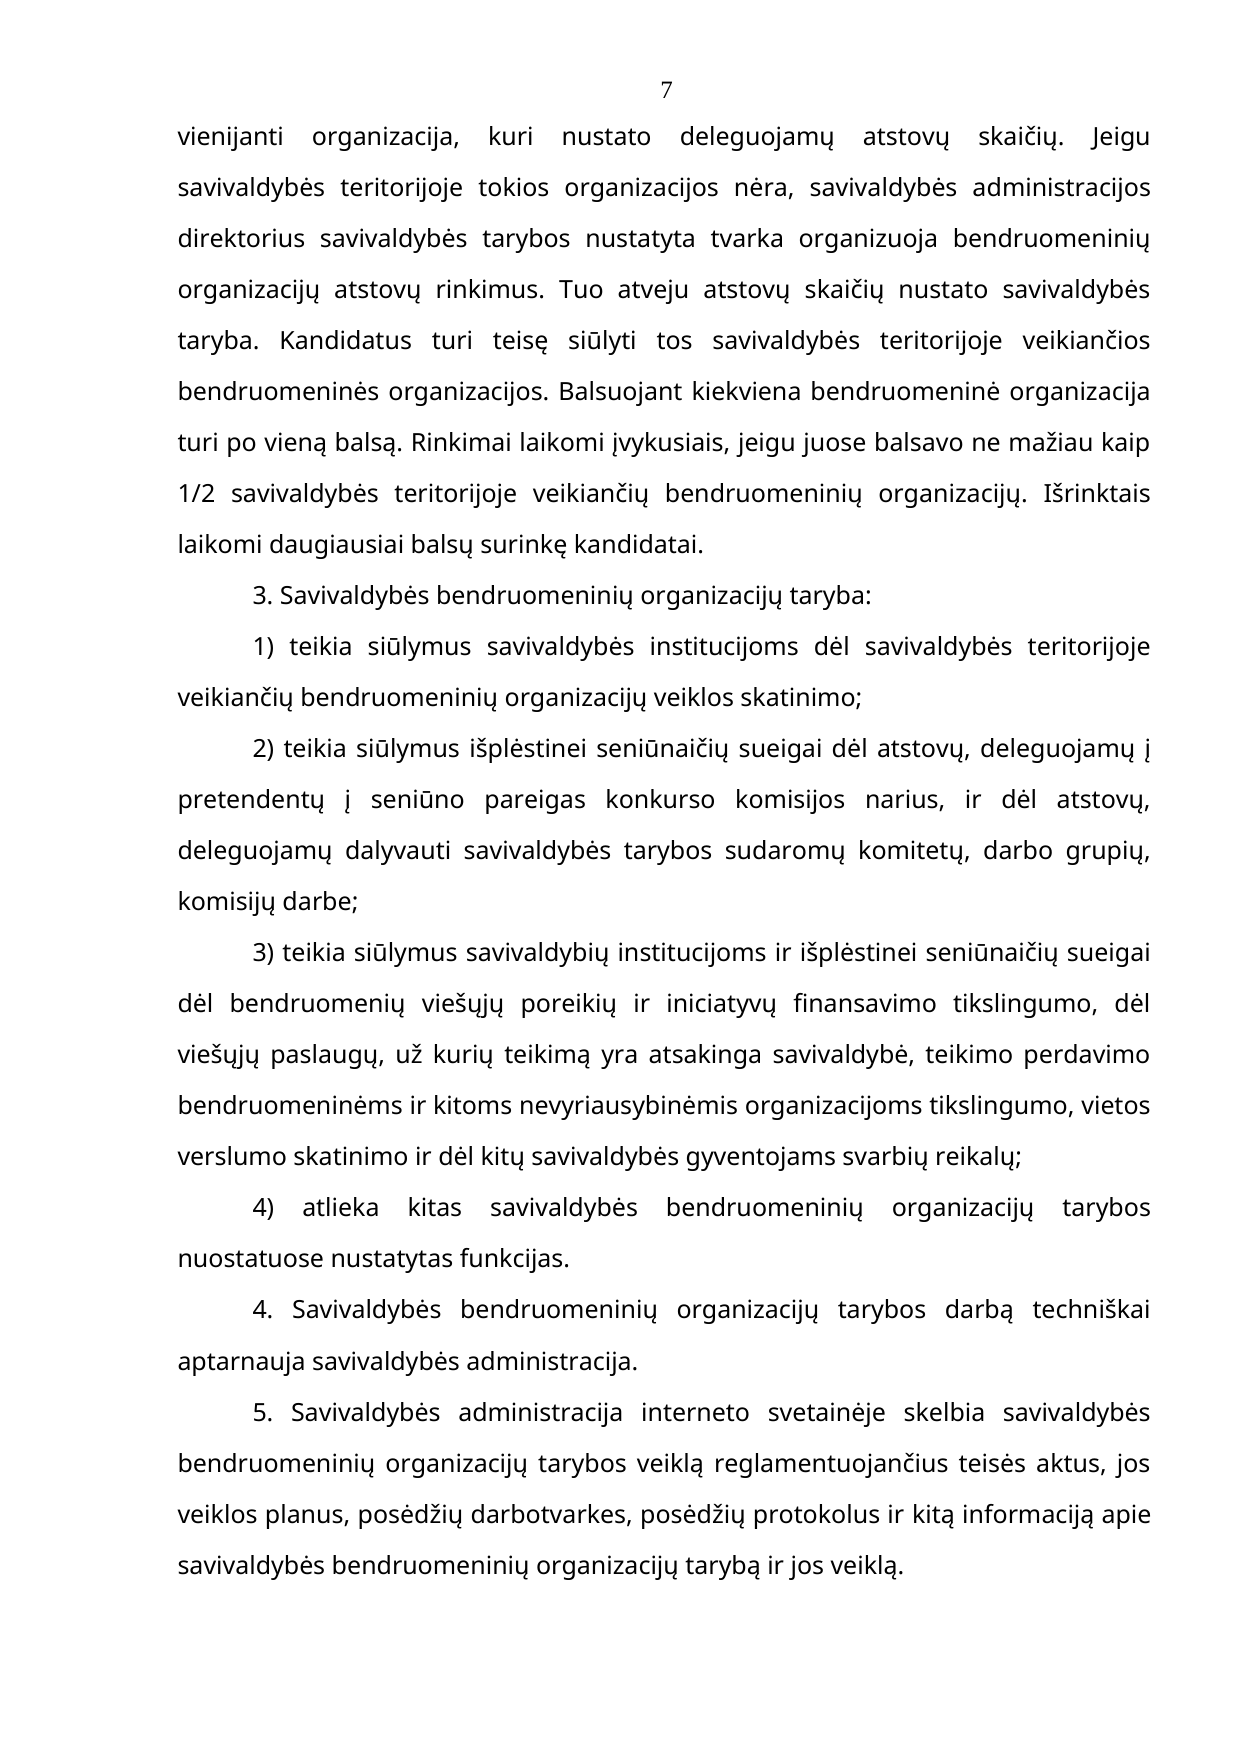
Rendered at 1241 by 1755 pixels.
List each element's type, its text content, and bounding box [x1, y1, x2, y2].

text 1) teikia siūlymus savivaldybės institucijoms dėl savivaldybės teritorijoje veikiančių bendruomeninių organizacijų veiklos skatinimo; [177, 628, 1152, 714]
text 4) atlieka kitas savivaldybės bendruomeninių organizacijų tarybos nuostatuose nustatytas funkcijas. [177, 1190, 1152, 1275]
text 4. Savivaldybės bendruomeninių organizacijų tarybos darbą techniškai aptarnauja savivaldybės administracija. [177, 1292, 1152, 1377]
text 2) teikia siūlymus išplėstinei seniūnaičių sueigai dėl atstovų, deleguojamų į pretendentų į seniūno pareigas konkurso komisijos narius, ir dėl atstovų, deleguojamų dalyvauti savivaldybės tarybos sudaromų komitetų, darbo grupių, komisijų darbe; [177, 731, 1152, 918]
text vienijanti organizacija, kuri nustato deleguojamų atstovų skaičių. Jeigu savivaldybės teritorijoje tokios organizacijos nėra, savivaldybės administracijos direktorius savivaldybės tarybos nustatyta tvarka organizuoja bendruomeninių organizacijų atstovų rinkimus. Tuo atveju atstovų skaičių nustato savivaldybės taryba. Kandidatus turi teisę siūlyti tos savivaldybės teritorijoje veikiančios bendruomeninės organizacijos. Balsuojant kiekviena bendruomeninė organizacija turi po vieną balsą. Rinkimai laikomi įvykusiais, jeigu juose balsavo ne mažiau kaip 1/2 savivaldybės teritorijoje veikiančių bendruomeninių organizacijų. Išrinktais laikomi daugiausiai balsų surinkę kandidatai. [177, 118, 1152, 561]
text 5. Savivaldybės administracija interneto svetainėje skelbia savivaldybės bendruomeninių organizacijų tarybos veiklą reglamentuojančius teisės aktus, jos veiklos planus, posėdžių darbotvarkes, posėdžių protokolus ir kitą informaciją apie savivaldybės bendruomeninių organizacijų tarybą ir jos veiklą. [177, 1394, 1152, 1581]
text 3. Savivaldybės bendruomeninių organizacijų taryba: [177, 577, 1152, 612]
text 3) teikia siūlymus savivaldybių institucijoms ir išplėstinei seniūnaičių sueigai dėl bendruomenių viešųjų poreikių ir iniciatyvų finansavimo tikslingumo, dėl viešųjų paslaugų, už kurių teikimą yra atsakinga savivaldybė, teikimo perdavimo bendruomeninėms ir kitoms nevyriausybinėmis organizacijoms tikslingumo, vietos verslumo skatinimo ir dėl kitų savivaldybės gyventojams svarbių reikalų; [177, 935, 1152, 1173]
